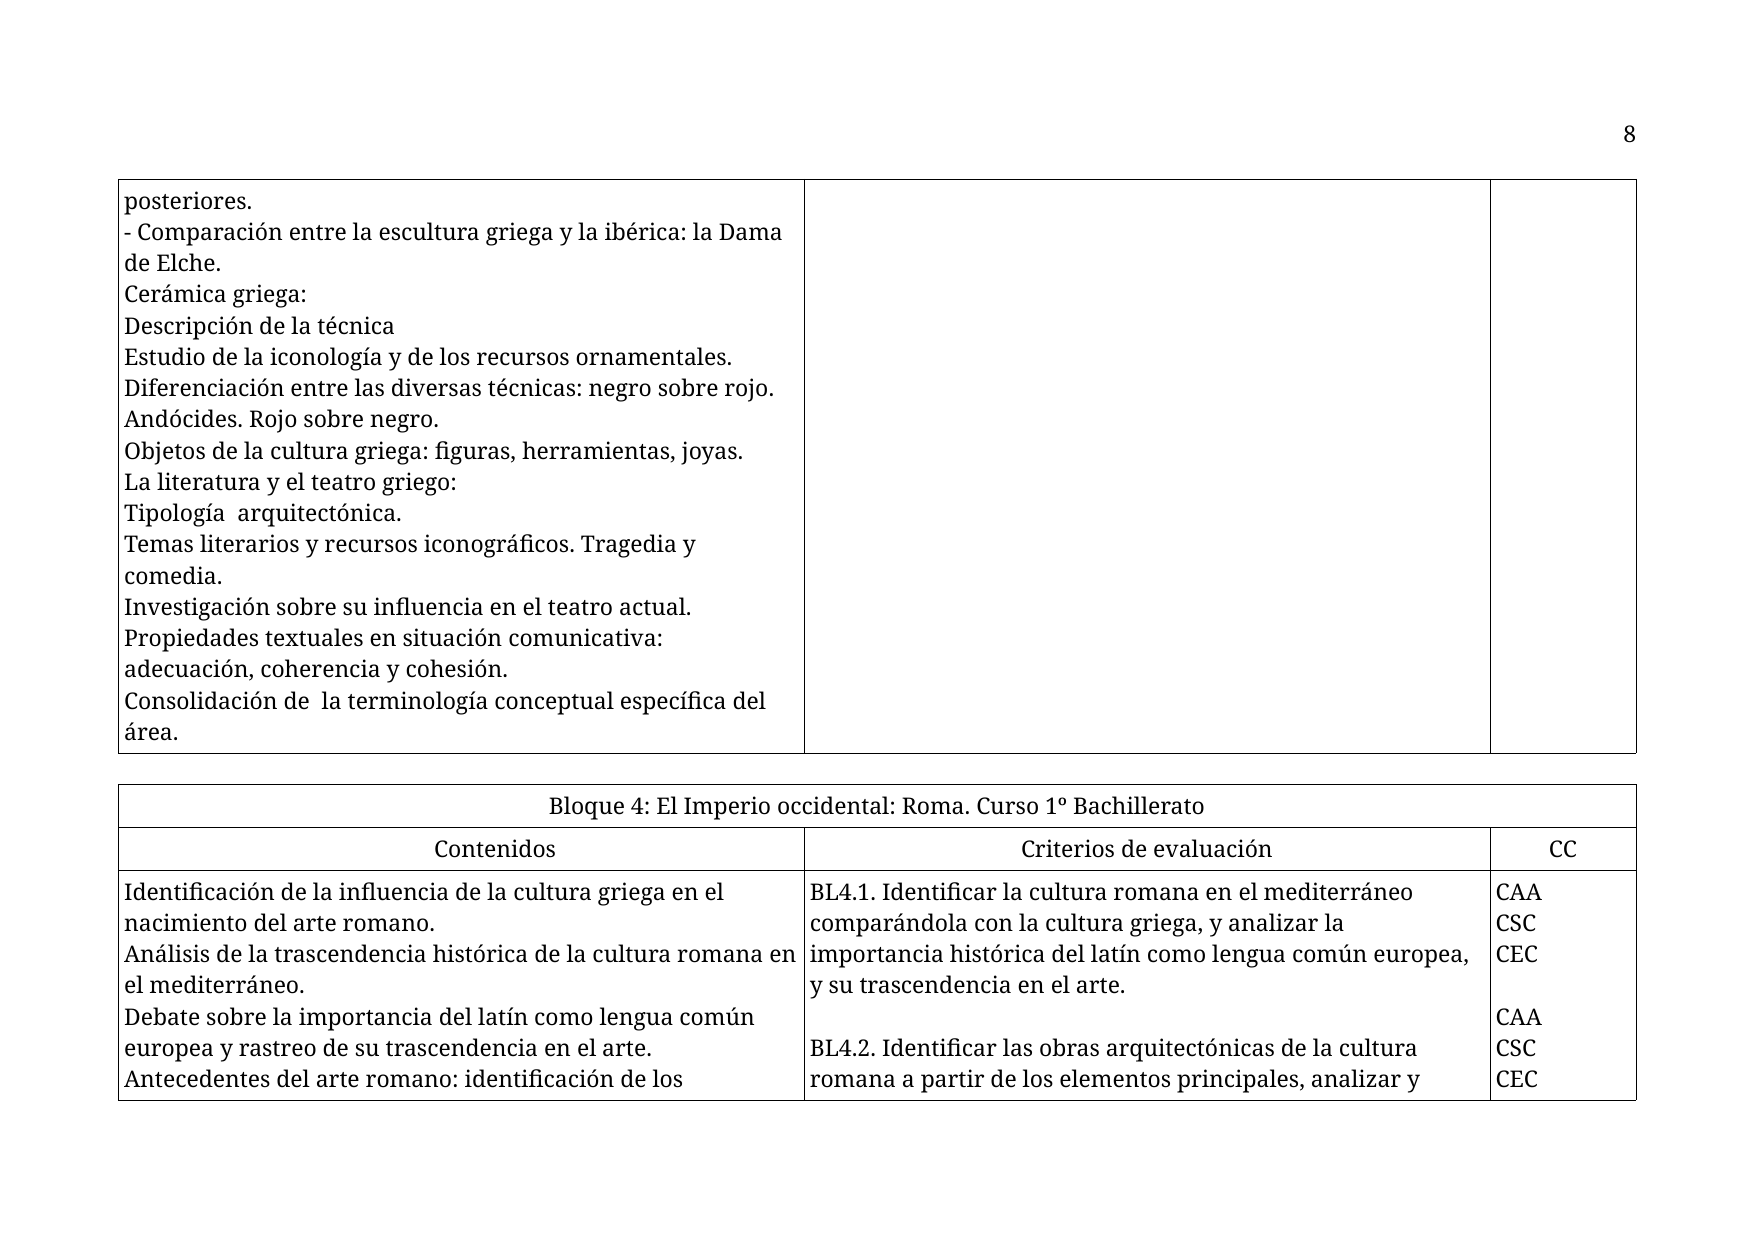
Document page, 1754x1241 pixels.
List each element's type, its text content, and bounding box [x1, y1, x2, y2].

table_header Bloque 4: El Imperio occidental: Roma. Curso 1º Bachillerato [119, 785, 1636, 827]
table_cell BL4.1. Identificar la cultura romana en el mediterráneo comparándola con la cultura griega, y analizar la importancia histórica del latín como lengua común europea, y su trascendencia en el arte. BL4.2. Identificar las obras arquitectónicas de la cultura romana a partir de los elementos principales, analizar y [805, 871, 1490, 1100]
table_cell [1491, 180, 1636, 753]
table_cell CC [1491, 828, 1636, 870]
table_cell Criterios de evaluación [805, 828, 1490, 870]
table_cell CAA CSC CEC CAA CSC CEC [1491, 871, 1636, 1100]
table_cell [805, 180, 1490, 753]
table_cell Contenidos [119, 828, 804, 870]
table_cell Identificación de la influencia de la cultura griega en el nacimiento del arte romano. Análisis de la trascendencia histórica de la cultura romana en el mediterráneo. Debate sobre la importancia del latín como lengua común europea y rastreo de su trascendencia en el arte. Antecedentes del arte romano: identificación de los [119, 871, 804, 1100]
table_cell posteriores. - Comparación entre la escultura griega y la ibérica: la Dama de Elche. Cerámica griega: Descripción de la técnica Estudio de la iconología y de los recursos ornamentales. Diferenciación entre las diversas técnicas: negro sobre rojo. Andócides. Rojo sobre negro. Objetos de la cultura griega: figuras, herramientas, joyas. La literatura y el teatro griego: Tipología arquitectónica. Temas literarios y recursos iconográficos. Tragedia y comedia. Investigación sobre su influencia en el teatro actual. Propiedades textuales en situación comunicativa: adecuación, coherencia y cohesión. Consolidación de la terminología conceptual específica del área. [119, 180, 804, 753]
